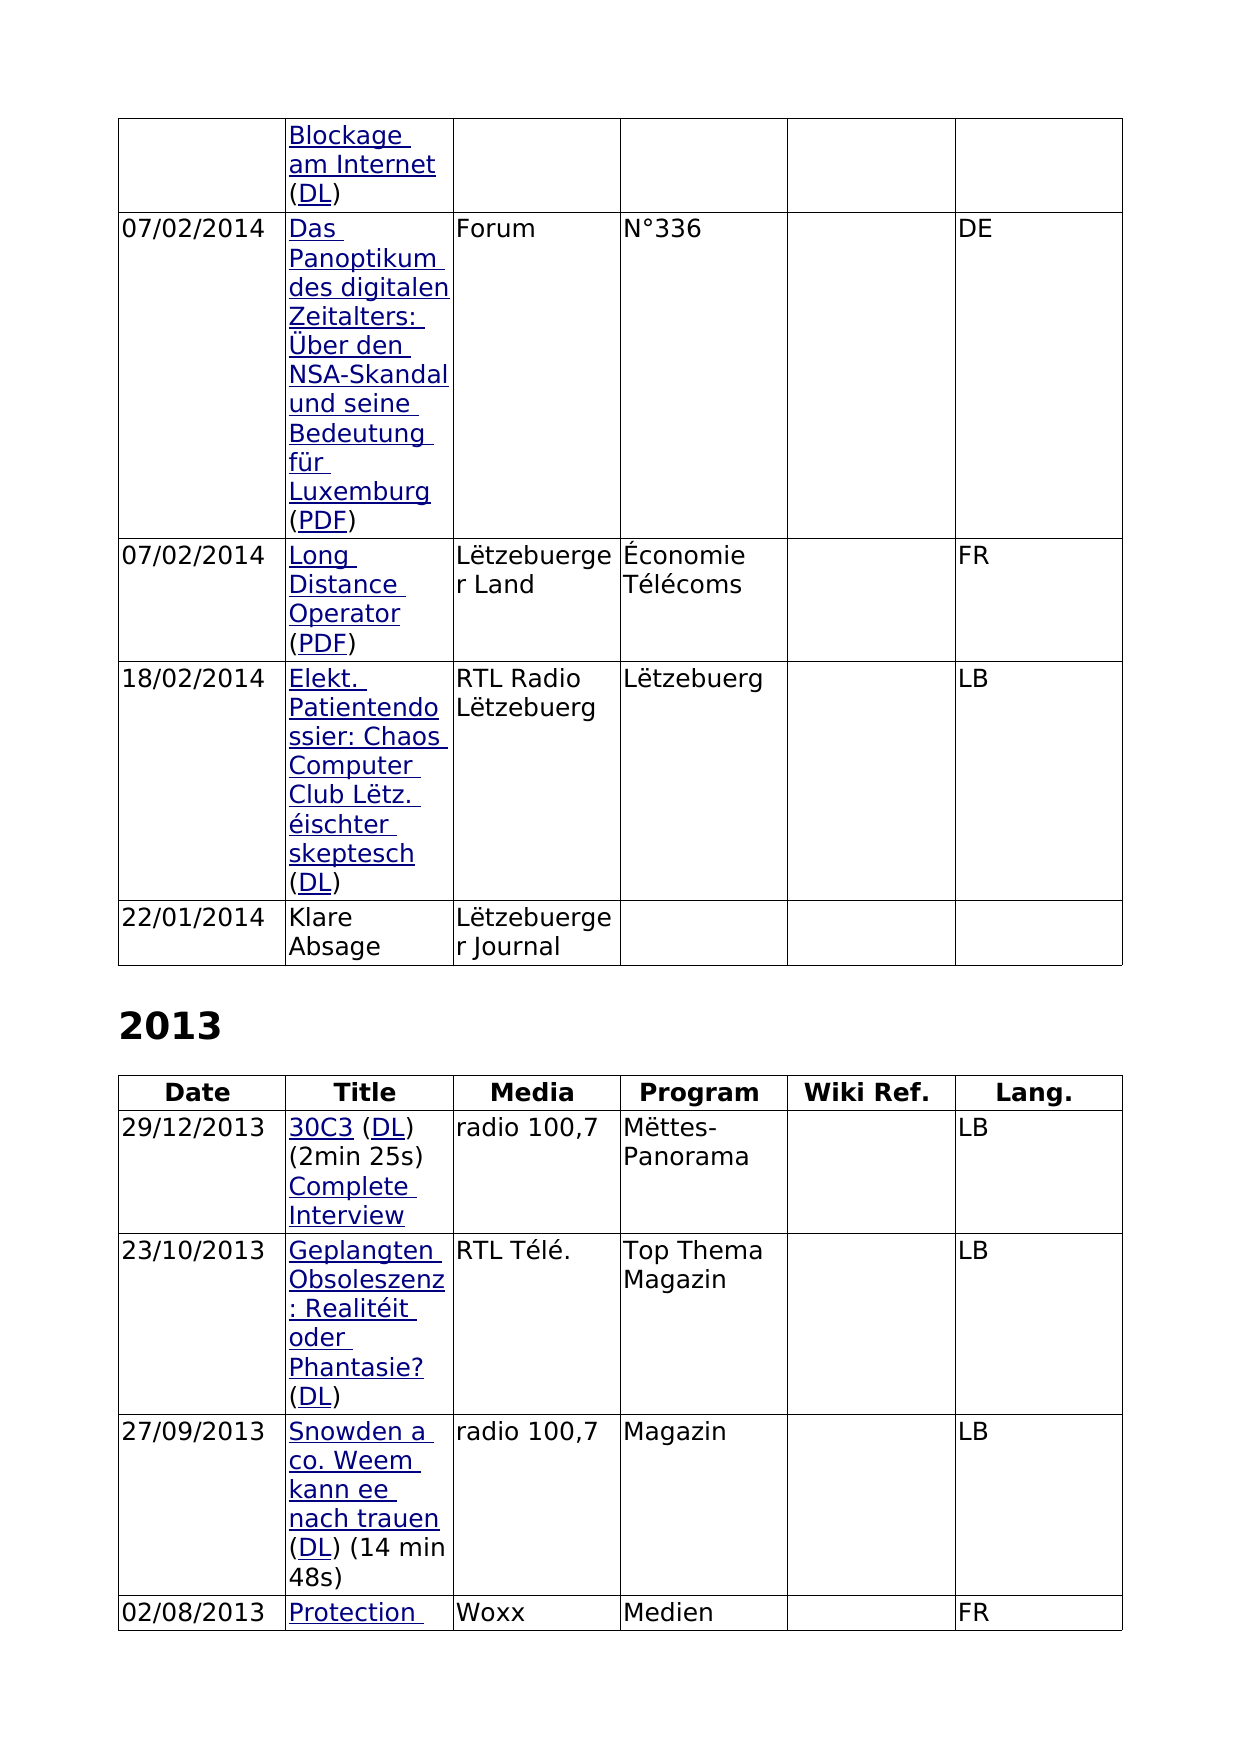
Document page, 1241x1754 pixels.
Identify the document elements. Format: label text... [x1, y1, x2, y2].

table_cell [621, 901, 787, 964]
table_cell LB [956, 1415, 1122, 1595]
table_header Date [119, 1076, 285, 1110]
table_cell N°336 [621, 213, 787, 538]
table_cell Medien [621, 1596, 787, 1630]
table_header Title [286, 1076, 453, 1110]
table_cell [788, 662, 955, 900]
table_cell LB [956, 1234, 1122, 1414]
table_cell [788, 1234, 955, 1414]
table_header Program [621, 1076, 787, 1110]
table_cell [788, 1415, 955, 1595]
table_cell radio 100,7 [454, 1415, 620, 1595]
table_cell [956, 901, 1122, 964]
table_cell LB [956, 1111, 1122, 1233]
table_cell Forum [454, 213, 620, 538]
table_cell Snowden a co. Weem kann ee nach trauen (DL) (14 min 48s) [286, 1415, 453, 1595]
table_cell Lëtzebuerger Land [454, 539, 620, 661]
table_cell FR [956, 539, 1122, 661]
table_cell Lëtzebuerger Journal [454, 901, 620, 964]
table_cell Blockage am Internet (DL) [286, 119, 453, 212]
table_cell 07/02/2014 [119, 539, 285, 661]
table_cell DE [956, 213, 1122, 538]
table_cell 18/02/2014 [119, 662, 285, 900]
table_cell Économie Télécoms [621, 539, 787, 661]
table_header Wiki Ref. [788, 1076, 955, 1110]
table_cell [788, 539, 955, 661]
table_cell 07/02/2014 [119, 213, 285, 538]
table_cell [956, 119, 1122, 212]
table_cell Long Distance Operator (PDF) [286, 539, 453, 661]
table_cell Magazin [621, 1415, 787, 1595]
table_cell Geplangten Obsoleszenz: Realitéit oder Phantasie? (DL) [286, 1234, 453, 1414]
table_cell [119, 119, 285, 212]
table_cell Top Thema Magazin [621, 1234, 787, 1414]
table_cell Elekt. Patientendossier: Chaos Computer Club Lëtz. éischter skeptesch (DL) [286, 662, 453, 900]
table_cell RTL Radio Lëtzebuerg [454, 662, 620, 900]
table_cell radio 100,7 [454, 1111, 620, 1233]
table_cell [788, 213, 955, 538]
table_cell [788, 119, 955, 212]
table_cell Woxx [454, 1596, 620, 1630]
table_cell [788, 1111, 955, 1233]
table_cell 02/08/2013 [119, 1596, 285, 1630]
table_cell [454, 119, 620, 212]
table_cell 23/10/2013 [119, 1234, 285, 1414]
table_cell [788, 1596, 955, 1630]
table_cell LB [956, 662, 1122, 900]
table_cell Lëtzebuerg [621, 662, 787, 900]
table_cell Klare Absage [286, 901, 453, 964]
table_cell [788, 901, 955, 964]
subtitle 2013 [118, 1004, 1122, 1048]
table_cell 22/01/2014 [119, 901, 285, 964]
table_cell Protection [286, 1596, 453, 1630]
table_cell 29/12/2013 [119, 1111, 285, 1233]
table_header Lang. [956, 1076, 1122, 1110]
table_cell 30C3 (DL) (2min 25s) Complete Interview [286, 1111, 453, 1233]
table_cell FR [956, 1596, 1122, 1630]
table_cell Mëttes-Panorama [621, 1111, 787, 1233]
table_cell [621, 119, 787, 212]
table_cell RTL Télé. [454, 1234, 620, 1414]
table_header Media [454, 1076, 620, 1110]
table_cell Das Panoptikum des digitalen Zeitalters: Über den NSA-Skandal und seine Bedeutung für Luxemburg (PDF) [286, 213, 453, 538]
table_cell 27/09/2013 [119, 1415, 285, 1595]
